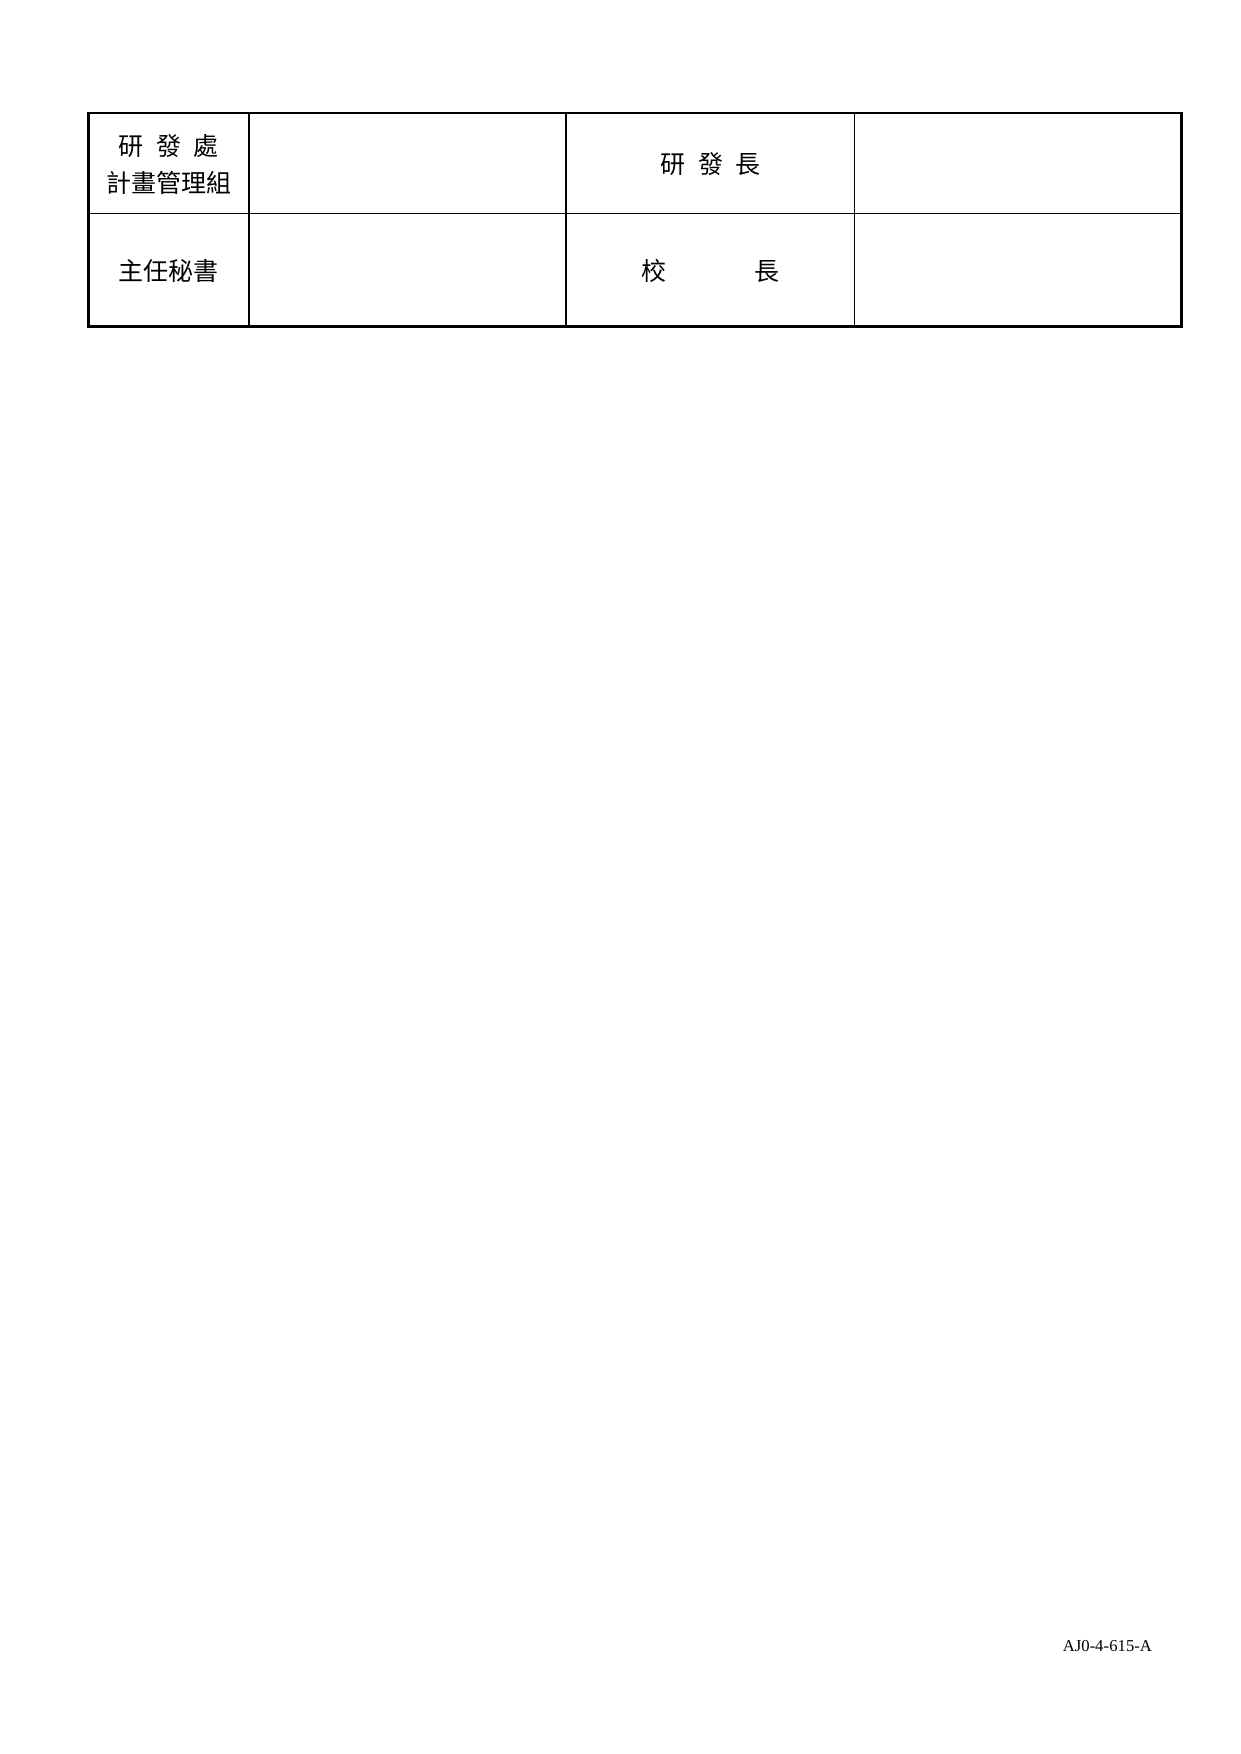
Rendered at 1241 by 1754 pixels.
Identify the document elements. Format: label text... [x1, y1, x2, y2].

table_cell 主任秘書 [90, 214, 248, 325]
table_cell [250, 214, 565, 325]
table_cell [855, 114, 1180, 213]
table_cell 校 長 [567, 214, 854, 325]
table_cell [250, 114, 565, 213]
table_cell 研 發 長 [567, 114, 854, 213]
table_cell 研 發 處 計畫管理組 [90, 114, 248, 213]
table_cell [855, 214, 1180, 325]
